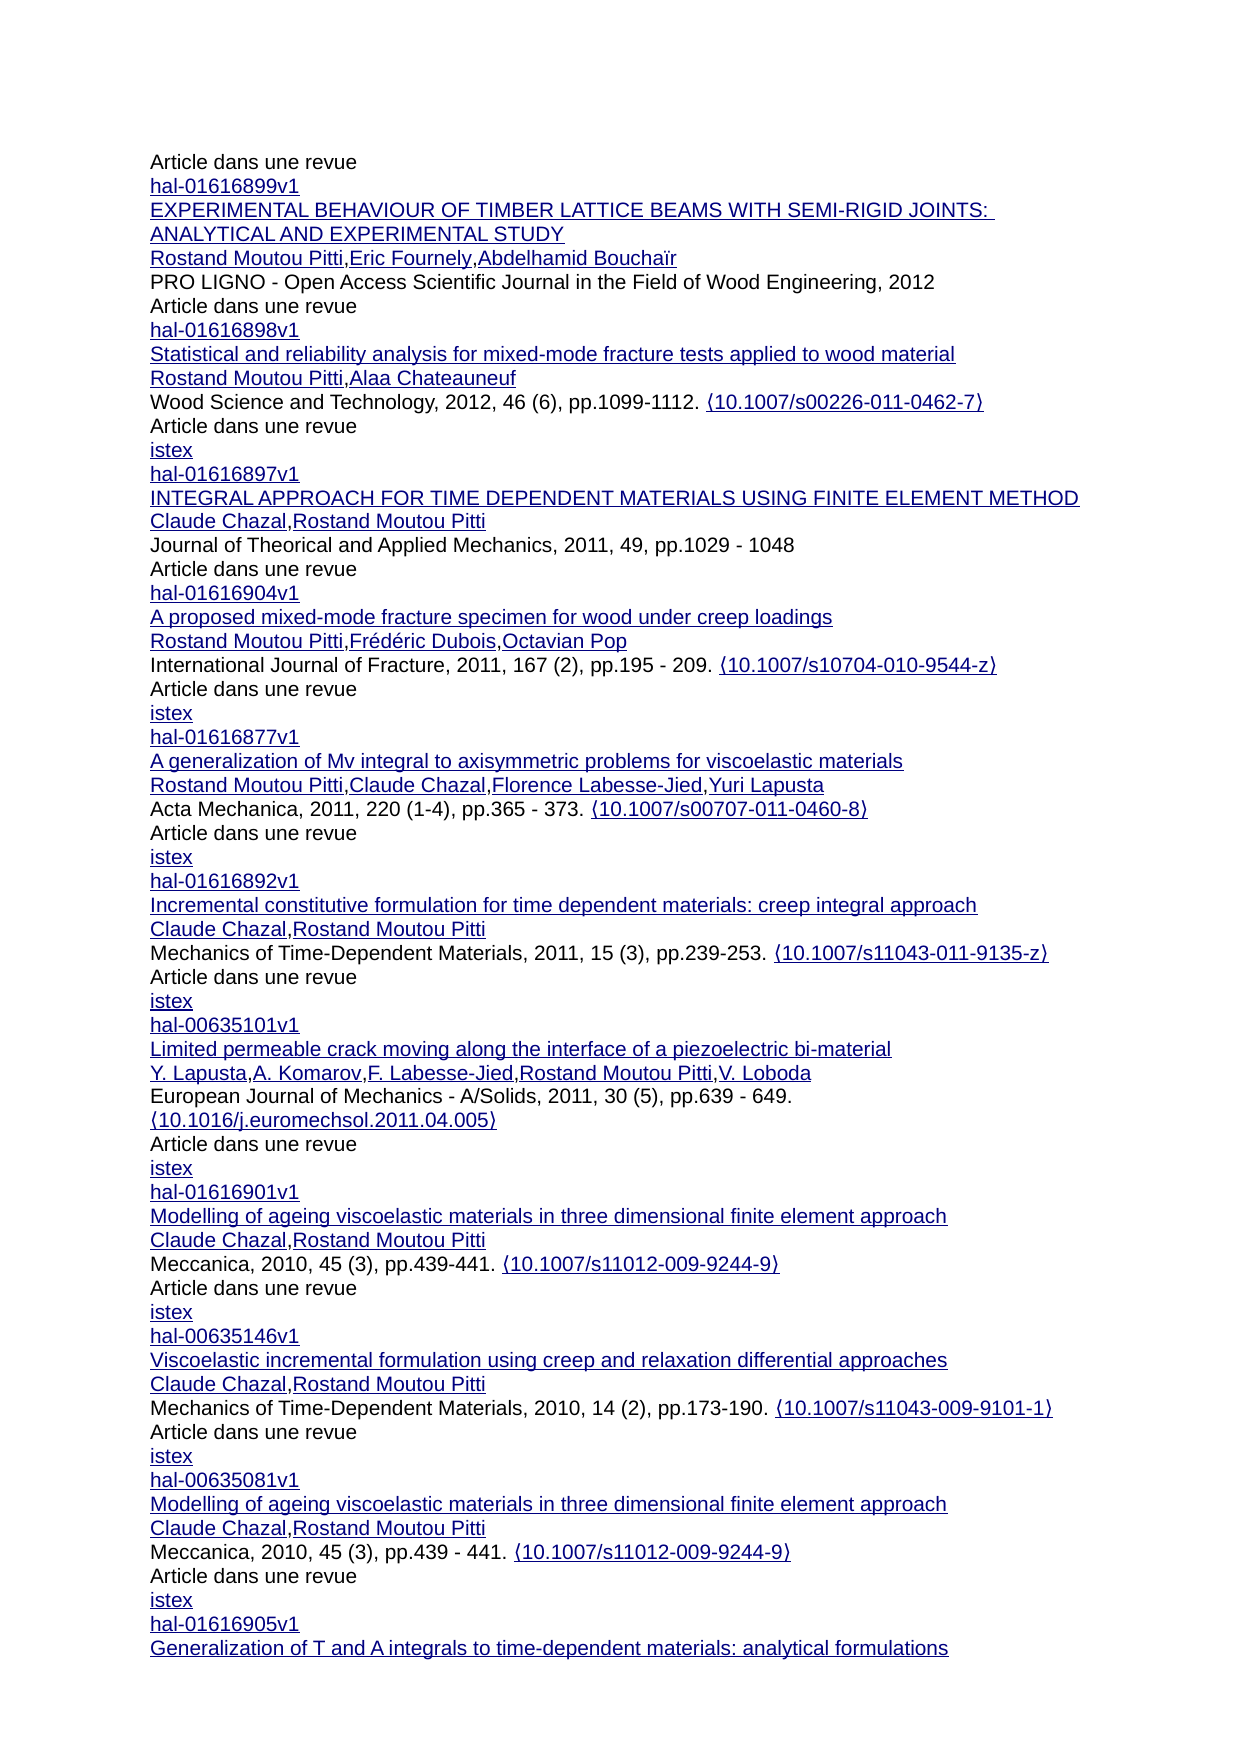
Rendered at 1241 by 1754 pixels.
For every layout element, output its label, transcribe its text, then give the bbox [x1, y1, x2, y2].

table_cell INTEGRAL APPROACH FOR TIME DEPENDENT MATERIALS USING FINITE ELEMENT METHOD Claude Chazal,Rostand Moutou Pitti Journal of Theorical and Applied Mechanics, 2011, 49, pp.1029 - 1048 Article dans une revue hal-01616904v1 [150, 485, 1090, 605]
table_cell Generalization of T and A integrals to time-dependent materials: analytical formulations [150, 1635, 1090, 1659]
table_cell Modelling of ageing viscoelastic materials in three dimensional finite element approach Claude Chazal,Rostand Moutou Pitti Meccanica, 2010, 45 (3), pp.439-441. ⟨10.1007/s11012-009-9244-9⟩ Article dans une revue istex hal-00635146v1 [150, 1204, 1090, 1348]
table_cell Viscoelastic incremental formulation using creep and relaxation differential approaches Claude Chazal,Rostand Moutou Pitti Mechanics of Time-Dependent Materials, 2010, 14 (2), pp.173-190. ⟨10.1007/s11043-009-9101-1⟩ Article dans une revue istex hal-00635081v1 [150, 1348, 1090, 1492]
table_cell A generalization of Mv integral to axisymmetric problems for viscoelastic materials Rostand Moutou Pitti,Claude Chazal,Florence Labesse-Jied,Yuri Lapusta Acta Mechanica, 2011, 220 (1-4), pp.365 - 373. ⟨10.1007/s00707-011-0460-8⟩ Article dans une revue istex hal-01616892v1 [150, 749, 1090, 893]
table_cell Statistical and reliability analysis for mixed-mode fracture tests applied to wood material Rostand Moutou Pitti,Alaa Chateauneuf Wood Science and Technology, 2012, 46 (6), pp.1099-1112. ⟨10.1007/s00226-011-0462-7⟩ Article dans une revue istex hal-01616897v1 [150, 342, 1090, 485]
table_cell Article dans une revue hal-01616899v1 [150, 150, 1090, 198]
table_cell A proposed mixed-mode fracture specimen for wood under creep loadings Rostand Moutou Pitti,Frédéric Dubois,Octavian Pop International Journal of Fracture, 2011, 167 (2), pp.195 - 209. ⟨10.1007/s10704-010-9544-z⟩ Article dans une revue istex hal-01616877v1 [150, 605, 1090, 749]
table_cell Limited permeable crack moving along the interface of a piezoelectric bi-material Y. Lapusta,A. Komarov,F. Labesse-Jied,Rostand Moutou Pitti,V. Loboda European Journal of Mechanics - A/Solids, 2011, 30 (5), pp.639 - 649. ⟨10.1016/j.euromechsol.2011.04.005⟩ Article dans une revue istex hal-01616901v1 [150, 1036, 1090, 1204]
table_cell Incremental constitutive formulation for time dependent materials: creep integral approach Claude Chazal,Rostand Moutou Pitti Mechanics of Time-Dependent Materials, 2011, 15 (3), pp.239-253. ⟨10.1007/s11043-011-9135-z⟩ Article dans une revue istex hal-00635101v1 [150, 893, 1090, 1036]
table_cell Modelling of ageing viscoelastic materials in three dimensional finite element approach Claude Chazal,Rostand Moutou Pitti Meccanica, 2010, 45 (3), pp.439 - 441. ⟨10.1007/s11012-009-9244-9⟩ Article dans une revue istex hal-01616905v1 [150, 1492, 1090, 1635]
table_cell EXPERIMENTAL BEHAVIOUR OF TIMBER LATTICE BEAMS WITH SEMI-RIGID JOINTS: ANALYTICAL AND EXPERIMENTAL STUDY Rostand Moutou Pitti,Eric Fournely,Abdelhamid Bouchaïr PRO LIGNO - Open Access Scientific Journal in the Field of Wood Engineering, 2012 Article dans une revue hal-01616898v1 [150, 198, 1090, 342]
